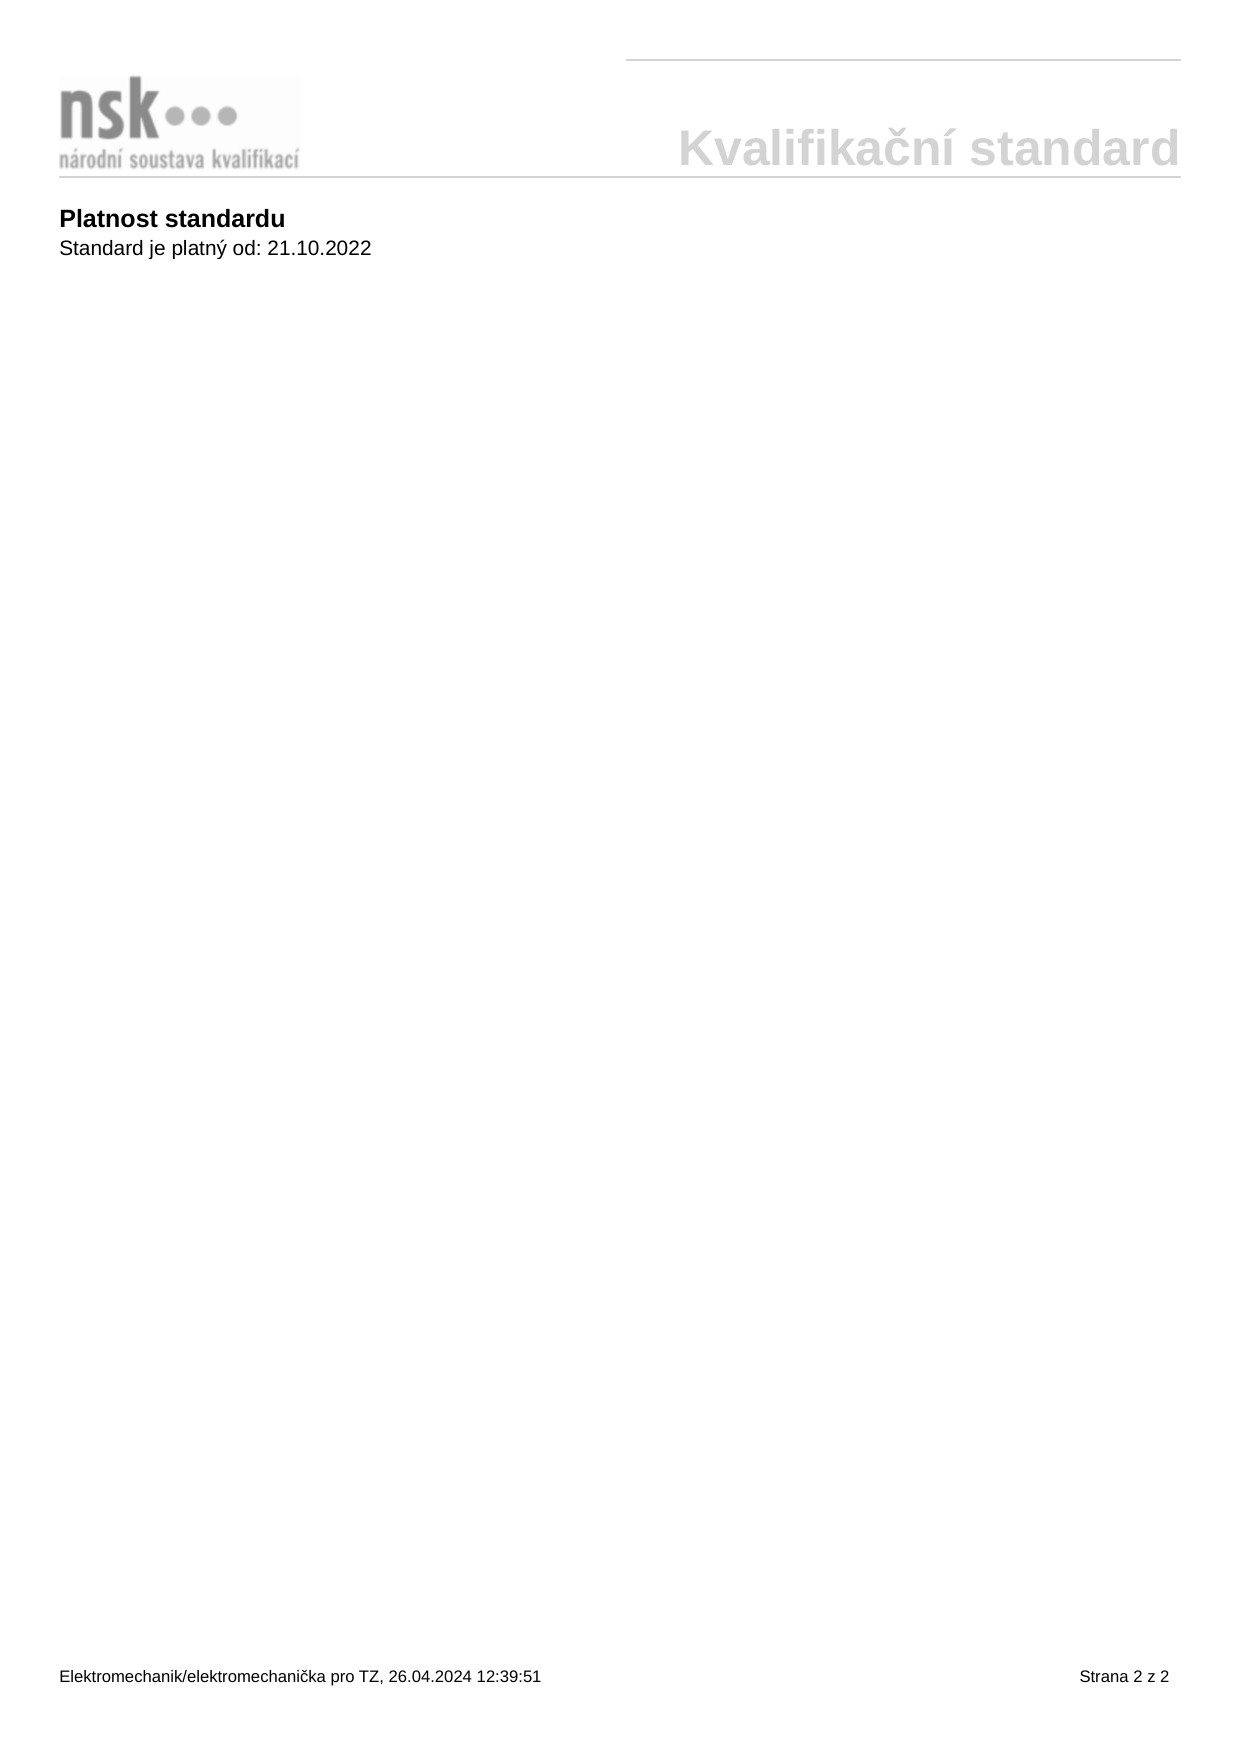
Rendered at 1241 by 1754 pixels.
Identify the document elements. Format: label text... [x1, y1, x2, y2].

table_cell [620, 559, 626, 859]
table_cell [1093, 559, 1169, 859]
table_cell [59, 1159, 483, 1409]
table_cell [59, 194, 483, 200]
table_cell [626, 259, 862, 559]
table_cell [862, 259, 1093, 559]
table_cell [484, 259, 620, 559]
table_cell [862, 1159, 1093, 1409]
table_cell [1169, 1409, 1181, 1658]
table_cell [59, 559, 483, 859]
table_cell [1169, 1658, 1181, 1694]
table_cell [1169, 259, 1181, 559]
table_cell [620, 859, 626, 1159]
table_cell Strana 2 z 2 [862, 1658, 1169, 1694]
table_cell Kvalifikační standard [626, 61, 1181, 176]
table_cell [59, 859, 483, 1159]
table_cell Platnost standardu [59, 200, 1181, 236]
table_cell [862, 1409, 1093, 1658]
table_cell [626, 859, 862, 1159]
table_cell [621, 59, 626, 170]
table_cell [1093, 194, 1169, 200]
table_cell [59, 171, 483, 176]
table_cell [1093, 259, 1169, 559]
table_cell [484, 1159, 620, 1409]
table_cell [1169, 859, 1181, 1159]
table_cell [484, 171, 620, 176]
table_cell [1093, 1409, 1169, 1658]
table_cell [620, 1409, 626, 1658]
table_cell [620, 259, 626, 559]
table_cell [626, 1159, 862, 1409]
table_cell [862, 559, 1093, 859]
table_cell [626, 559, 862, 859]
table_cell [1093, 859, 1169, 1159]
table_cell Elektromechanik/elektromechanička pro TZ, 26.04.2024 12:39:51 [59, 1658, 862, 1694]
table_cell [862, 859, 1093, 1159]
table_cell [1169, 1159, 1181, 1409]
table_cell [484, 1409, 620, 1658]
table_cell [1169, 559, 1181, 859]
table_cell [484, 859, 620, 1159]
table_cell [484, 194, 620, 200]
table_cell [626, 194, 862, 200]
table_cell [626, 1409, 862, 1658]
table_cell [59, 259, 483, 559]
table_cell [1093, 1159, 1169, 1409]
table_cell [59, 1409, 483, 1658]
table_cell [1169, 194, 1181, 200]
table_cell [862, 194, 1093, 200]
table_cell [484, 559, 620, 859]
table_cell Standard je platný od: 21.10.2022 [59, 236, 1181, 259]
picture [58, 59, 621, 171]
table_cell [59, 178, 1181, 194]
table_cell [620, 1159, 626, 1409]
